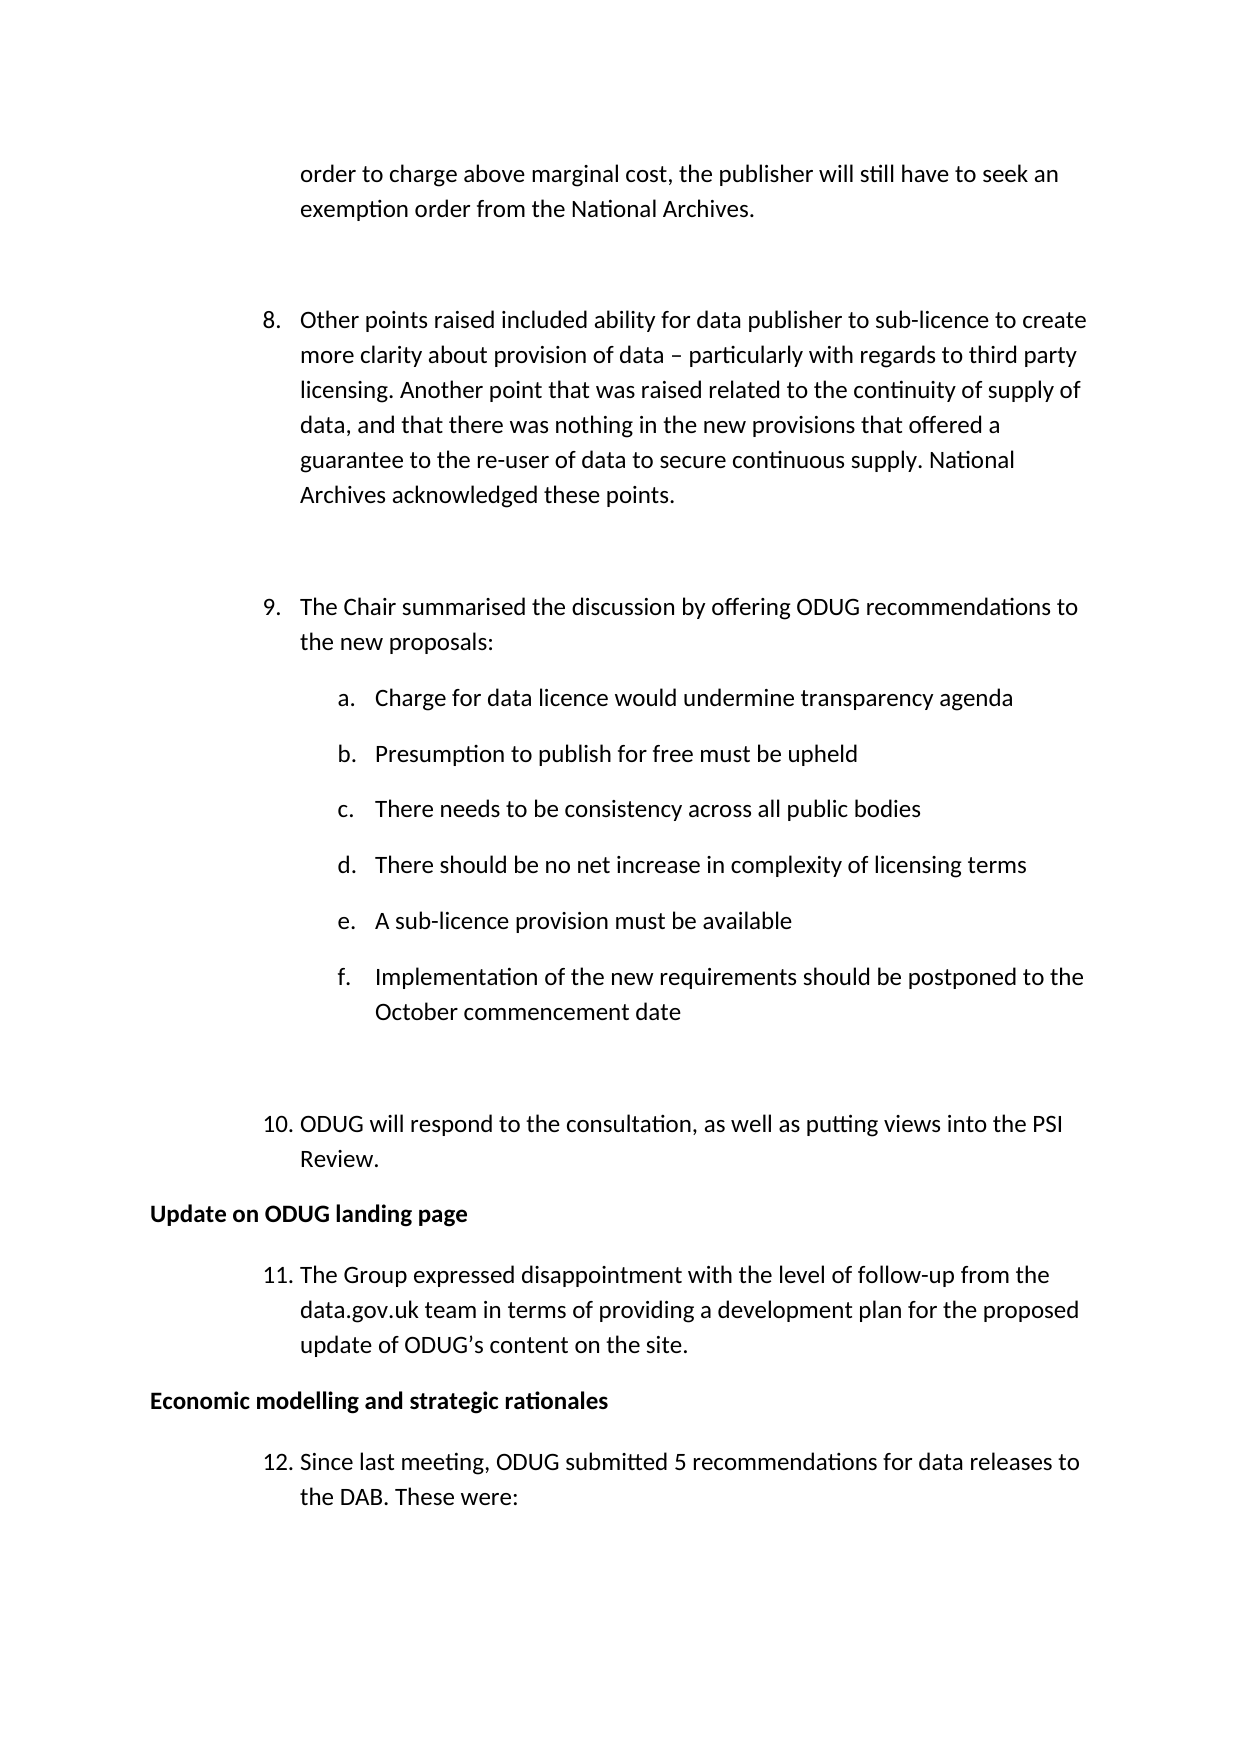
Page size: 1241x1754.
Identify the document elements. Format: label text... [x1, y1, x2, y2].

list Charge for data licence would undermine transparency agenda [337, 682, 1090, 712]
list order to charge above marginal cost, the publisher will still have to seek an exemption order from the National Archives. [262, 158, 1090, 223]
list There should be no net increase in complexity of licensing terms [337, 849, 1090, 880]
list The Chair summarised the discussion by offering ODUG recommendations to the new proposals: [262, 591, 1090, 657]
text Update on ODUG landing page [150, 1199, 1090, 1229]
list A sub-licence provision must be available [337, 905, 1090, 936]
list ODUG will respond to the consultation, as well as putting views into the PSI Review. [262, 1108, 1090, 1173]
list Presumption to publish for free must be upheld [337, 738, 1090, 768]
list There needs to be consistency across all public bodies [337, 794, 1090, 824]
text Economic modelling and strategic rationales [150, 1386, 1090, 1416]
list Since last meeting, ODUG submitted 5 recommendations for data releases to the DAB. These were: [262, 1447, 1090, 1512]
list The Group expressed disappointment with the level of follow-up from the data.gov.uk team in terms of providing a development plan for the proposed update of ODUG’s content on the site. [262, 1260, 1090, 1360]
list Other points raised included ability for data publisher to sub-licence to create more clarity about provision of data – particularly with regards to third party licensing. Another point that was raised related to the continuity of supply of data, and that there was nothing in the new provisions that offered a guarantee to the re-user of data to secure continuous supply. National Archives acknowledged these points. [262, 304, 1090, 510]
list Implementation of the new requirements should be postponed to the October commencement date [337, 961, 1090, 1027]
